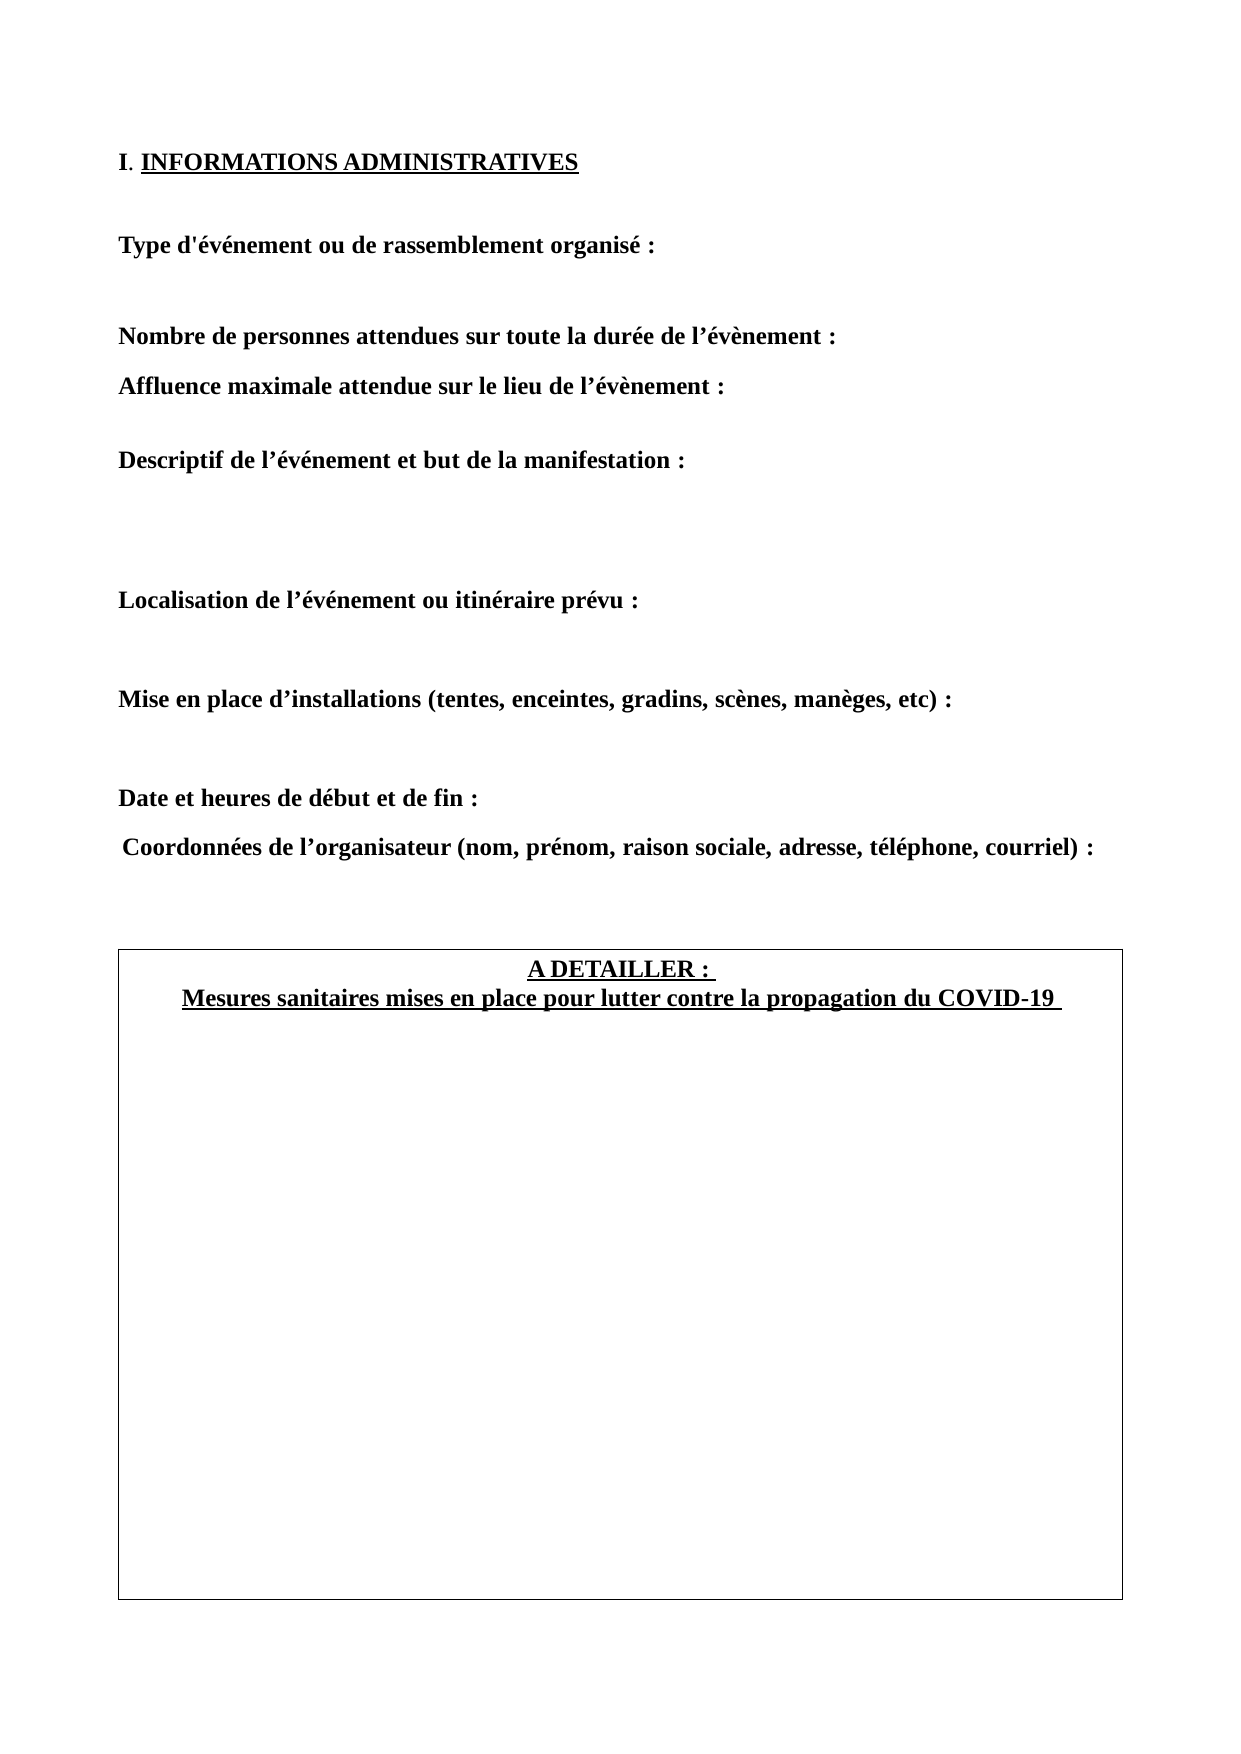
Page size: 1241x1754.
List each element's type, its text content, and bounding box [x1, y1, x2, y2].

subtitle Type d'événement ou de rassemblement organisé : [118, 230, 1122, 259]
text Date et heures de début et de fin : [118, 783, 1122, 812]
text Nombre de personnes attendues sur toute la durée de l’évènement : [118, 321, 1122, 350]
table_header A DETAILLER : Mesures sanitaires mises en place pour lutter contre la propagation du COVID-19 [119, 950, 1122, 1599]
subtitle Descriptif de l’événement et but de la manifestation : [118, 445, 1122, 474]
text Coordonnées de l’organisateur (nom, prénom, raison sociale, adresse, téléphone, courriel) : [122, 832, 1122, 861]
text Mise en place d’installations (tentes, enceintes, gradins, scènes, manèges, etc) : [118, 684, 1122, 713]
text Affluence maximale attendue sur le lieu de l’évènement : [118, 371, 1122, 400]
text I. INFORMATIONS ADMINISTRATIVES [118, 147, 1122, 176]
text Localisation de l’événement ou itinéraire prévu : [118, 585, 1122, 614]
